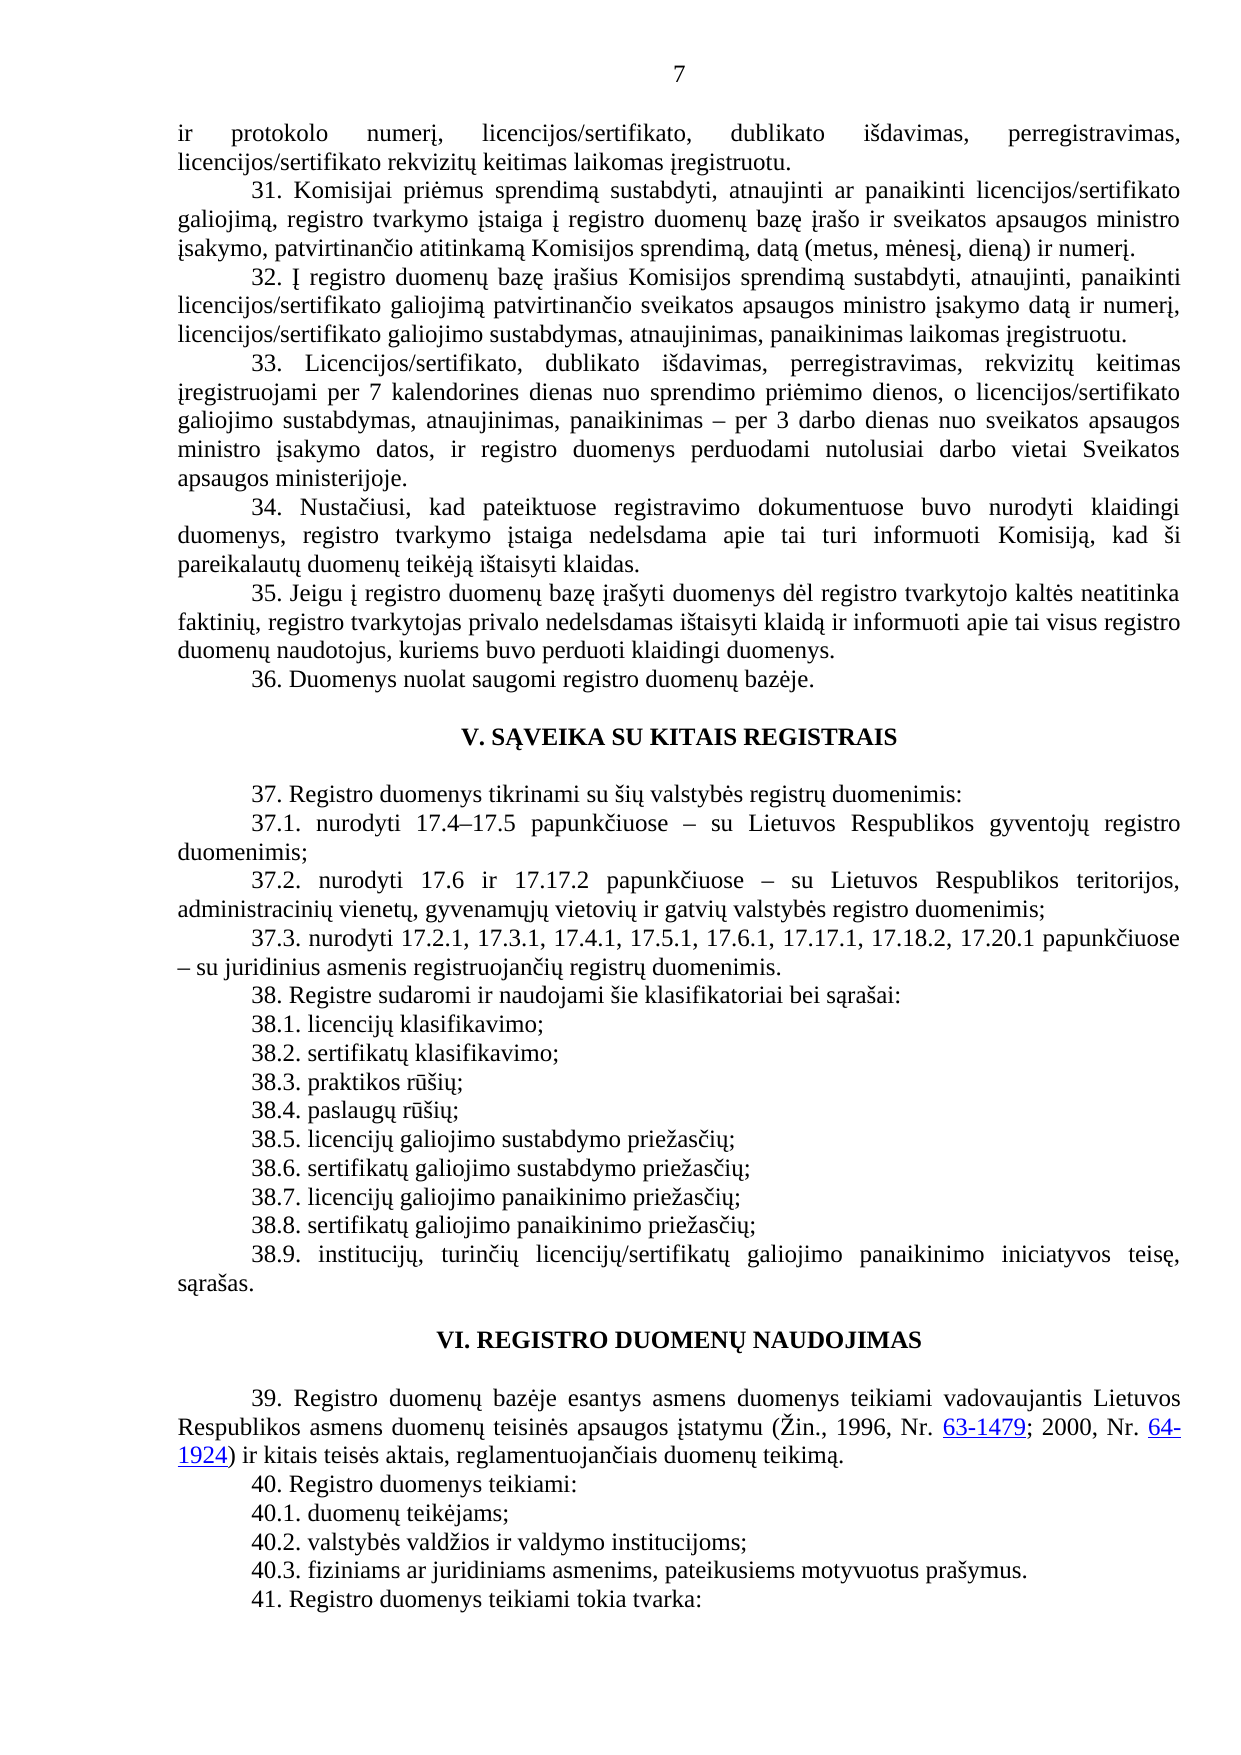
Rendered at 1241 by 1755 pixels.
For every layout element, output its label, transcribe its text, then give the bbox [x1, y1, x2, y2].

text 40.1. duomenų teikėjams; [177, 1498, 1181, 1527]
text 32. Į registro duomenų bazę įrašius komisijos sprendimą sustabdyti, atnaujinti, panaikinti licencijos/sertifikato galiojimą patvirtinančio sveikatos apsaugos ministro įsakymo datą ir numerį, licencijos/sertifikato galiojimo sustabdymas, atnaujinimas, panaikinimas laikomas įregistruotu. [177, 262, 1181, 348]
text 34. Nustačiusi, kad pateiktuose registravimo dokumentuose buvo nurodyti klaidingi duomenys, registro tvarkymo įstaiga nedelsdama apie tai turi informuoti komisiją, kad ši pareikalautų duomenų teikėją ištaisyti klaidas. [177, 492, 1181, 578]
text 37.3. nurodyti 17.2.1, 17.3.1, 17.4.1, 17.5.1, 17.6.1, 17.17.1, 17.18.2, 17.20.1 papunkčiuose – su juridinius asmenis registruojančių registrų duomenimis. [177, 923, 1181, 981]
text V. SĄVEIKA SU KITAIS REGISTRAIS [177, 722, 1181, 751]
text 40.3. fiziniams ar juridiniams asmenims, pateikusiems motyvuotus prašymus. [177, 1556, 1181, 1584]
text 35. Jeigu į registro duomenų bazę įrašyti duomenys dėl registro tvarkytojo kaltės neatitinka faktinių, registro tvarkytojas privalo nedelsdamas ištaisyti klaidą ir informuoti apie tai visus registro duomenų naudotojus, kuriems buvo perduoti klaidingi duomenys. [177, 578, 1181, 664]
text 38.7. licencijų galiojimo panaikinimo priežasčių; [177, 1182, 1181, 1211]
text 40. Registro duomenys teikiami: [177, 1469, 1181, 1498]
text VI. REGISTRO DUOMENŲ NAUDOJIMAS [177, 1326, 1181, 1354]
text 33. Licencijos/sertifikato, dublikato išdavimas, perregistravimas, rekvizitų keitimas įregistruojami per 7 kalendorines dienas nuo sprendimo priėmimo dienos, o licencijos/sertifikato galiojimo sustabdymas, atnaujinimas, panaikinimas – per 3 darbo dienas nuo sveikatos apsaugos ministro įsakymo datos, ir registro duomenys perduodami nutolusiai darbo vietai Sveikatos apsaugos ministerijoje. [177, 348, 1181, 492]
text 38.2. sertifikatų klasifikavimo; [177, 1038, 1181, 1067]
text 38.5. licencijų galiojimo sustabdymo priežasčių; [177, 1124, 1181, 1153]
text 40.2. valstybės valdžios ir valdymo institucijoms; [177, 1527, 1181, 1556]
text 38.1. licencijų klasifikavimo; [177, 1009, 1181, 1038]
text 37. Registro duomenys tikrinami su šių valstybės registrų duomenimis: [177, 779, 1181, 808]
text 41. Registro duomenys teikiami tokia tvarka: [177, 1584, 1181, 1613]
text 38. Registre sudaromi ir naudojami šie klasifikatoriai bei sąrašai: [177, 981, 1181, 1009]
text 38.4. paslaugų rūšių; [177, 1096, 1181, 1124]
text 38.6. sertifikatų galiojimo sustabdymo priežasčių; [177, 1153, 1181, 1182]
text 36. Duomenys nuolat saugomi registro duomenų bazėje. [177, 664, 1181, 693]
text 31. Komisijai priėmus sprendimą sustabdyti, atnaujinti ar panaikinti licencijos/sertifikato galiojimą, registro tvarkymo įstaiga į registro duomenų bazę įrašo ir sveikatos apsaugos ministro įsakymo, patvirtinančio atitinkamą Komisijos sprendimą, datą (metus, mėnesį, dieną) ir numerį. [177, 176, 1181, 262]
text 39. Registro duomenų bazėje esantys asmens duomenys teikiami vadovaujantis Lietuvos Respublikos asmens duomenų teisinės apsaugos įstatymu (Žin., 1996, Nr. 63-1479; 2000, Nr. 64-1924) ir kitais teisės aktais, reglamentuojančiais duomenų teikimą. [177, 1383, 1181, 1469]
text 38.3. praktikos rūšių; [177, 1067, 1181, 1096]
text 37.1. nurodyti 17.4–17.5 papunkčiuose – su Lietuvos Respublikos gyventojų registro duomenimis; [177, 808, 1181, 866]
text 38.8. sertifikatų galiojimo panaikinimo priežasčių; [177, 1211, 1181, 1239]
text ir protokolo numerį, licencijos/sertifikato, dublikato išdavimas, perregistravimas, licencijos/sertifikato rekvizitų keitimas laikomas įregistruotu. [177, 118, 1181, 176]
text 38.9. institucijų, turinčių licencijų/sertifikatų galiojimo panaikinimo iniciatyvos teisę, sąrašas. [177, 1239, 1181, 1297]
text 37.2. nurodyti 17.6 ir 17.17.2 papunkčiuose – su Lietuvos Respublikos teritorijos, administracinių vienetų, gyvenamųjų vietovių ir gatvių valstybės registro duomenimis; [177, 866, 1181, 923]
